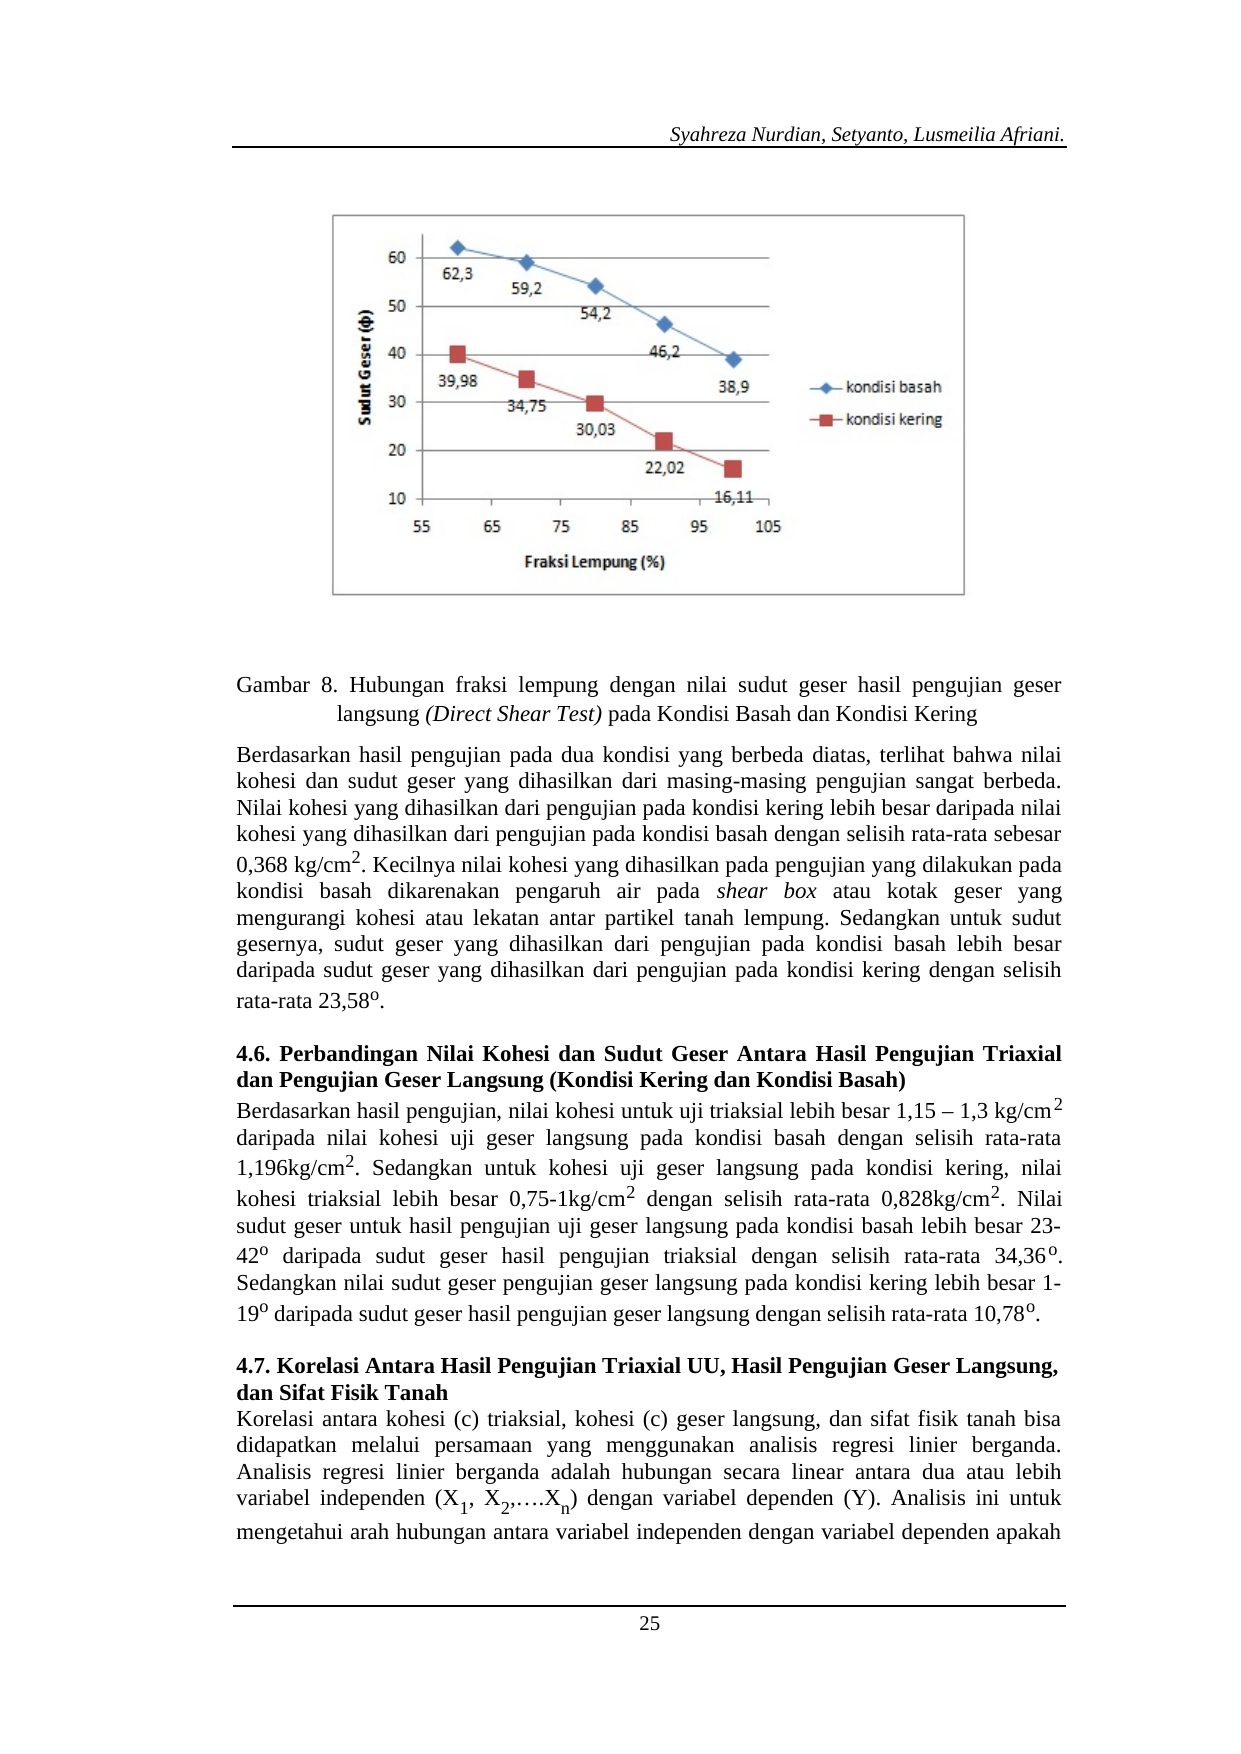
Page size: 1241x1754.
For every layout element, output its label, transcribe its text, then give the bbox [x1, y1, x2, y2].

text Korelasi antara kohesi (c) triaksial, kohesi (c) geser langsung, dan sifat fisik tanah bisa didapatkan melalui persamaan yang menggunakan analisis regresi linier berganda. Analisis regresi linier berganda adalah hubungan secara linear antara dua atau lebih variabel independen (X1, X2,….Xn) dengan variabel dependen (Y). Analisis ini untuk mengetahui arah hubungan antara variabel independen dengan variabel dependen apakah [236, 1405, 1063, 1544]
text Berdasarkan hasil pengujian, nilai kohesi untuk uji triaksial lebih besar 1,15 – 1,3 kg/cm2 daripada nilai kohesi uji geser langsung pada kondisi basah dengan selisih rata-rata 1,196kg/cm2. Sedangkan untuk kohesi uji geser langsung pada kondisi kering, nilai kohesi triaksial lebih besar 0,75-1kg/cm2 dengan selisih rata-rata 0,828kg/cm2. Nilai sudut geser untuk hasil pengujian uji geser langsung pada kondisi basah lebih besar 23-42o daripada sudut geser hasil pengujian triaksial dengan selisih rata-rata 34,36o. Sedangkan nilai sudut geser pengujian geser langsung pada kondisi kering lebih besar 1-19o daripada sudut geser hasil pengujian geser langsung dengan selisih rata-rata 10,78o. [236, 1093, 1063, 1326]
text 4.7. Korelasi Antara Hasil Pengujian Triaxial UU, Hasil Pengujian Geser Langsung, dan Sifat Fisik Tanah [236, 1352, 1063, 1405]
picture [328, 209, 971, 600]
text Berdasarkan hasil pengujian pada dua kondisi yang berbeda diatas, terlihat bahwa nilai kohesi dan sudut geser yang dihasilkan dari masing-masing pengujian sangat berbeda. Nilai kohesi yang dihasilkan dari pengujian pada kondisi kering lebih besar daripada nilai kohesi yang dihasilkan dari pengujian pada kondisi basah dengan selisih rata-rata sebesar 0,368 kg/cm2. Kecilnya nilai kohesi yang dihasilkan pada pengujian yang dilakukan pada kondisi basah dikarenakan pengaruh air pada shear box atau kotak geser yang mengurangi kohesi atau lekatan antar partikel tanah lempung. Sedangkan untuk sudut gesernya, sudut geser yang dihasilkan dari pengujian pada kondisi basah lebih besar daripada sudut geser yang dihasilkan dari pengujian pada kondisi kering dengan selisih rata-rata 23,58o. [236, 741, 1063, 1014]
text Gambar 8. Hubungan fraksi lempung dengan nilai sudut geser hasil pengujian geser langsung (Direct Shear Test) pada Kondisi Basah dan Kondisi Kering [236, 655, 1063, 727]
text 4.6. Perbandingan Nilai Kohesi dan Sudut Geser Antara Hasil Pengujian Triaxial dan Pengujian Geser Langsung (Kondisi Kering dan Kondisi Basah) [236, 1040, 1063, 1093]
